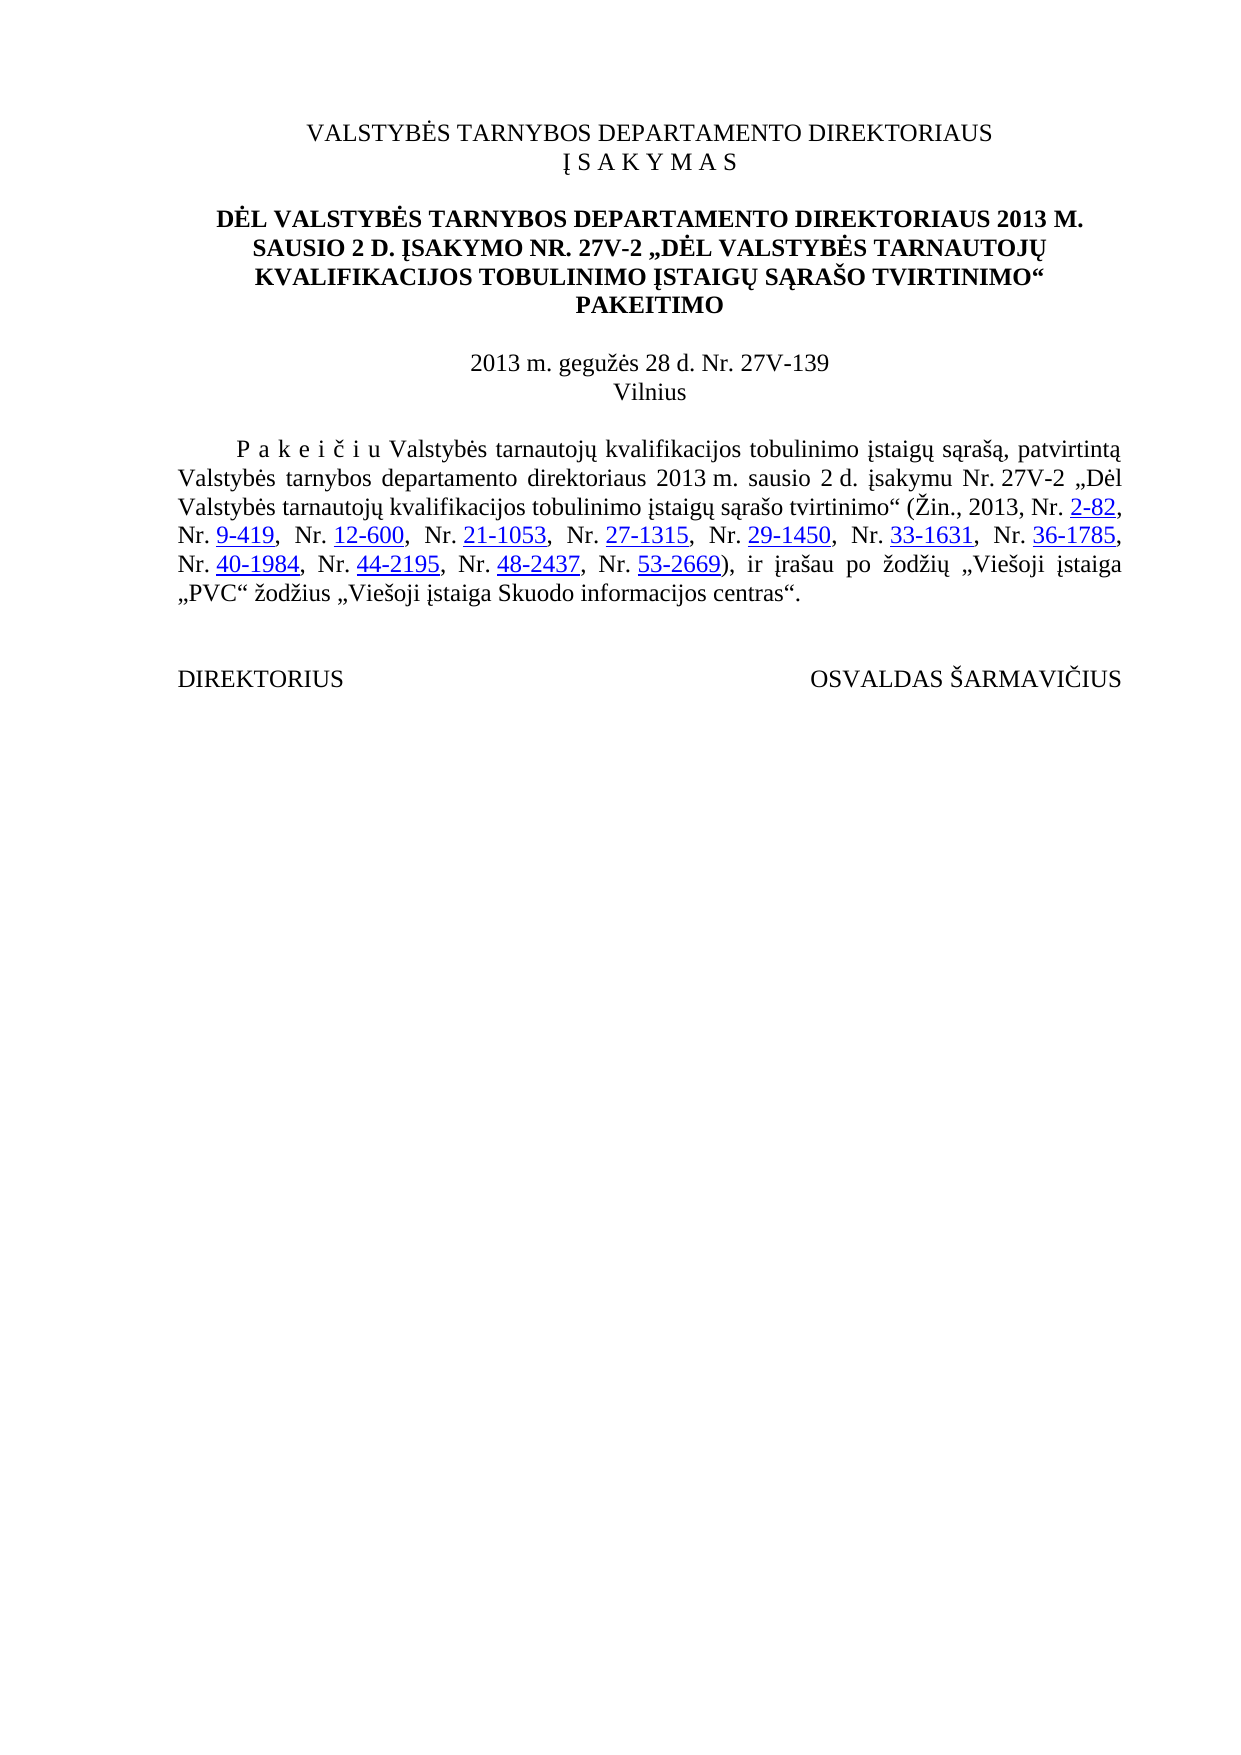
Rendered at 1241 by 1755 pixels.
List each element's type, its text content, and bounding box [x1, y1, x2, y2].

text Direktorius Osvaldas Šarmavičius [177, 664, 1122, 693]
text 2013 m. gegužės 28 d. Nr. 27V-139 [177, 348, 1122, 377]
text VALSTYBĖS TARNYBOS DEPARTAMENTO DIREKTORIAUS [177, 118, 1122, 147]
text DĖL VALSTYBĖS TARNYBOS DEPARTAMENTO DIREKTORIAUS 2013 m. SAUSIO 2 d. įsakymo Nr. 27v-2 „dėl VALSTYBĖS TARNAUTOJŲ KVALIFIKACIJOS TOBULINIMO ĮSTAIGŲ SĄRAŠO TVIRTINIMO“ PAKEITIMO [177, 204, 1122, 319]
text P a k e i č i u Valstybės tarnautojų kvalifikacijos tobulinimo įstaigų sąrašą, patvirtintą Valstybės tarnybos departamento direktoriaus 2013 m. sausio 2 d. įsakymu Nr. 27V-2 „Dėl Valstybės tarnautojų kvalifikacijos tobulinimo įstaigų sąrašo tvirtinimo“ (Žin., 2013, Nr. 2-82, Nr. 9-419, Nr. 12-600, Nr. 21-1053, Nr. 27-1315, Nr. 29-1450, Nr. 33-1631, Nr. 36-1785, Nr. 40-1984, Nr. 44-2195, Nr. 48-2437, Nr. 53-2669), ir įrašau po žodžių „Viešoji įstaiga „PVC“ žodžius „Viešoji įstaiga Skuodo informacijos centras“. [177, 434, 1122, 607]
text Į S A K Y M A S [177, 147, 1122, 176]
text Vilnius [177, 377, 1122, 406]
